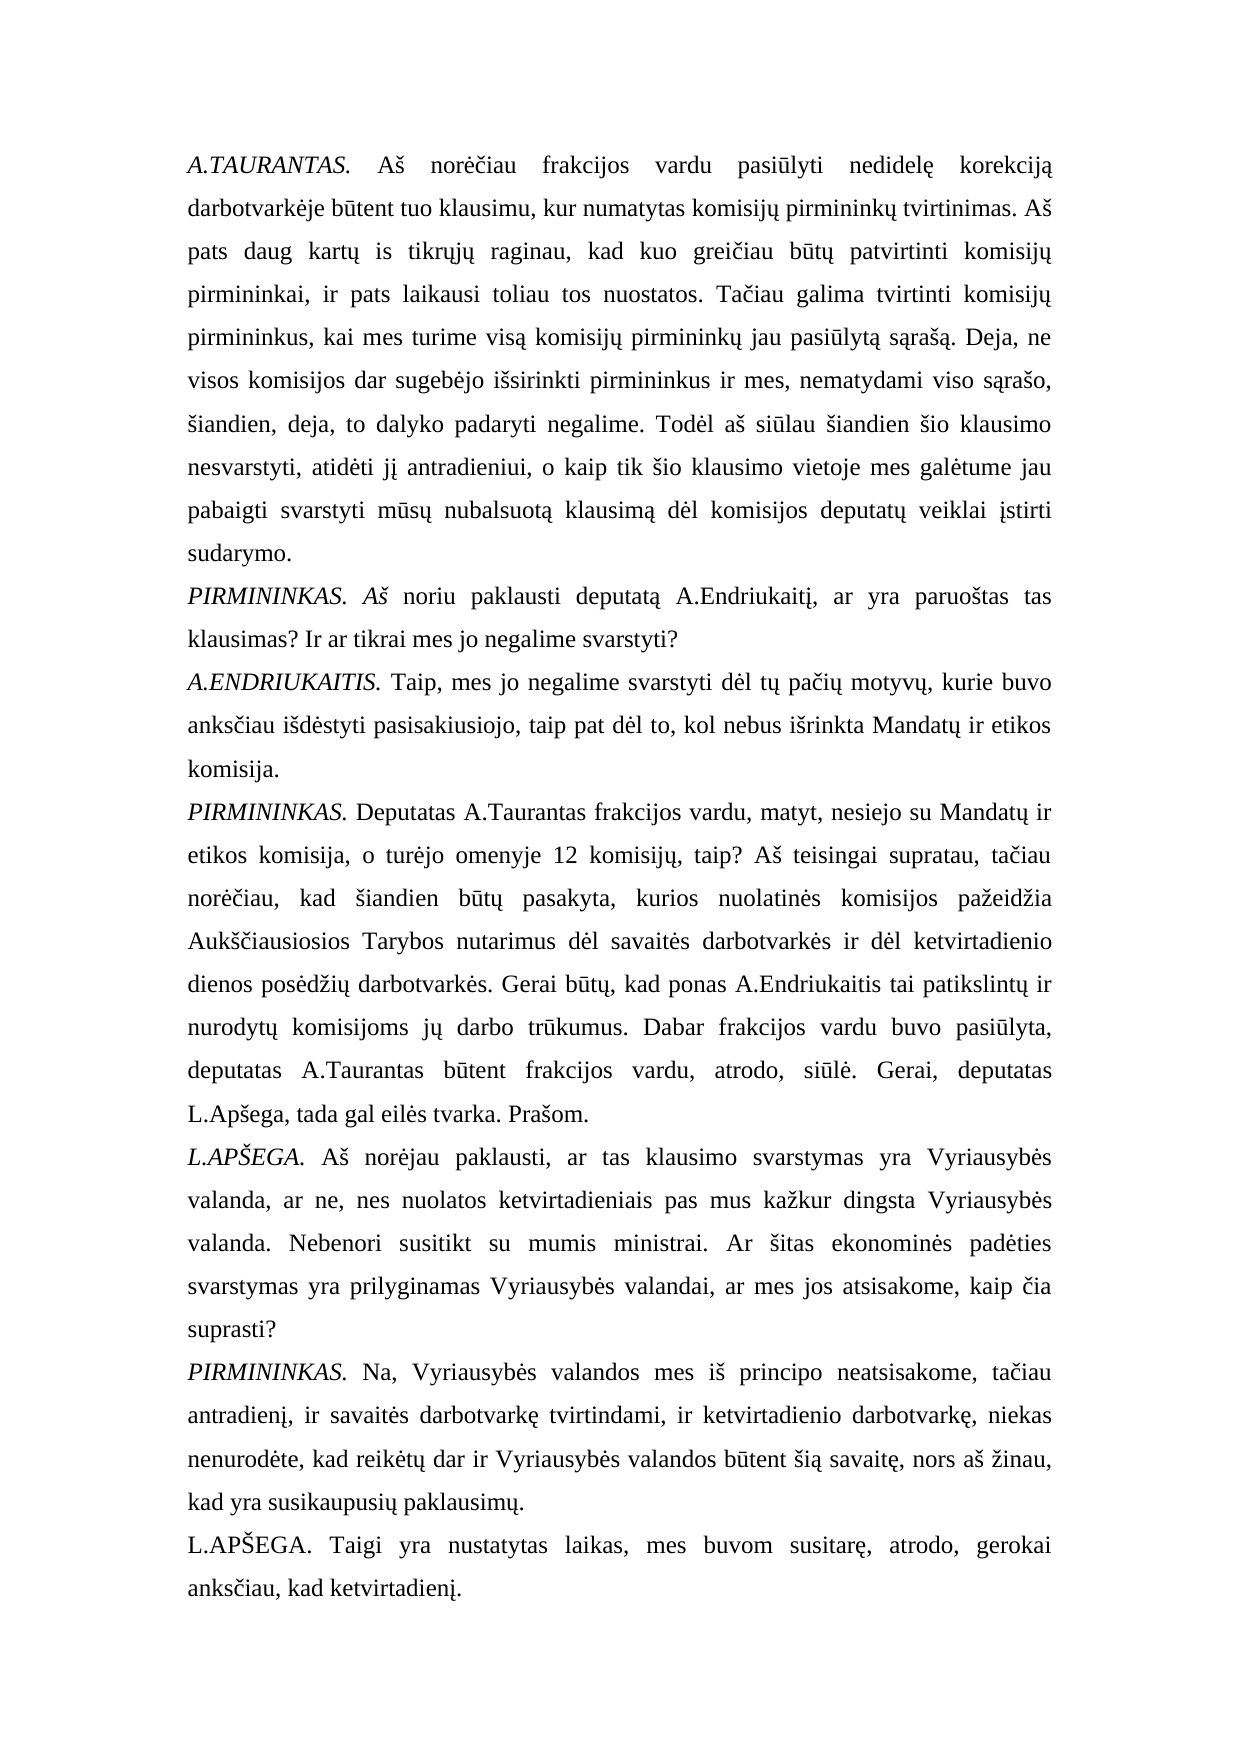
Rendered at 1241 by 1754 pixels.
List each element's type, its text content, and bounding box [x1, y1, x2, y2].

text PIRMININKAS. Na, Vyriausybės valandos mes iš principo neatsisakome, tačiau antradienį, ir savaitės darbotvarkę tvirtindami, ir ketvirtadienio darbotvarkę, niekas nenurodėte, kad reikėtų dar ir Vyriausybės valandos būtent šią savaitę, nors aš žinau, kad yra susikaupusių paklausimų. [187, 1357, 1053, 1516]
text L.APŠEGA. Taigi yra nustatytas laikas, mes buvom susitarę, atrodo, gerokai anksčiau, kad ketvirtadienį. [187, 1530, 1053, 1602]
text PIRMININKAS. Aš noriu paklausti deputatą A.Endriukaitį, ar yra paruoštas tas klausimas? Ir ar tikrai mes jo negalime svarstyti? [187, 581, 1053, 653]
text A.ENDRIUKAITIS. Taip, mes jo negalime svarstyti dėl tų pačių motyvų, kurie buvo anksčiau išdėstyti pasisakiusiojo, taip pat dėl to, kol nebus išrinkta Mandatų ir etikos komisija. [187, 667, 1053, 782]
text A.TAURANTAS. Aš norėčiau frakcijos vardu pasiūlyti nedidelę korekciją darbotvarkėje būtent tuo klausimu, kur numatytas komisijų pirmininkų tvirtinimas. Aš pats daug kartų is tikrųjų raginau, kad kuo greičiau būtų patvirtinti komisijų pirmininkai, ir pats laikausi toliau tos nuostatos. Tačiau galima tvirtinti komisijų pirmininkus, kai mes turime visą komisijų pirmininkų jau pasiūlytą sąrašą. Deja, ne visos komisijos dar sugebėjo išsirinkti pirmininkus ir mes, nematydami viso sąrašo, šiandien, deja, to dalyko padaryti negalime. Todėl aš siūlau šiandien šio klausimo nesvarstyti, atidėti jį antradieniui, o kaip tik šio klausimo vietoje mes galėtume jau pabaigti svarstyti mūsų nubalsuotą klausimą dėl komisijos deputatų veiklai įstirti sudarymo. [187, 150, 1053, 567]
text L.APŠEGA. Aš norėjau paklausti, ar tas klausimo svarstymas yra Vyriausybės valanda, ar ne, nes nuolatos ketvirtadieniais pas mus kažkur dingsta Vyriausybės valanda. Nebenori susitikt su mumis ministrai. Ar šitas ekonominės padėties svarstymas yra prilyginamas Vyriausybės valandai, ar mes jos atsisakome, kaip čia suprasti? [187, 1142, 1053, 1343]
text PIRMININKAS. Deputatas A.Taurantas frakcijos vardu, matyt, nesiejo su Mandatų ir etikos komisija, o turėjo omenyje 12 komisijų, taip? Aš teisingai supratau, tačiau norėčiau, kad šiandien būtų pasakyta, kurios nuolatinės komisijos pažeidžia Aukščiausiosios Tarybos nutarimus dėl savaitės darbotvarkės ir dėl ketvirtadienio dienos posėdžių darbotvarkės. Gerai būtų, kad ponas A.Endriukaitis tai patikslintų ir nurodytų komisijoms jų darbo trūkumus. Dabar frakcijos vardu buvo pasiūlyta, deputatas A.Taurantas būtent frakcijos vardu, atrodo, siūlė. Gerai, deputatas L.Apšega, tada gal eilės tvarka. Prašom. [187, 797, 1053, 1127]
